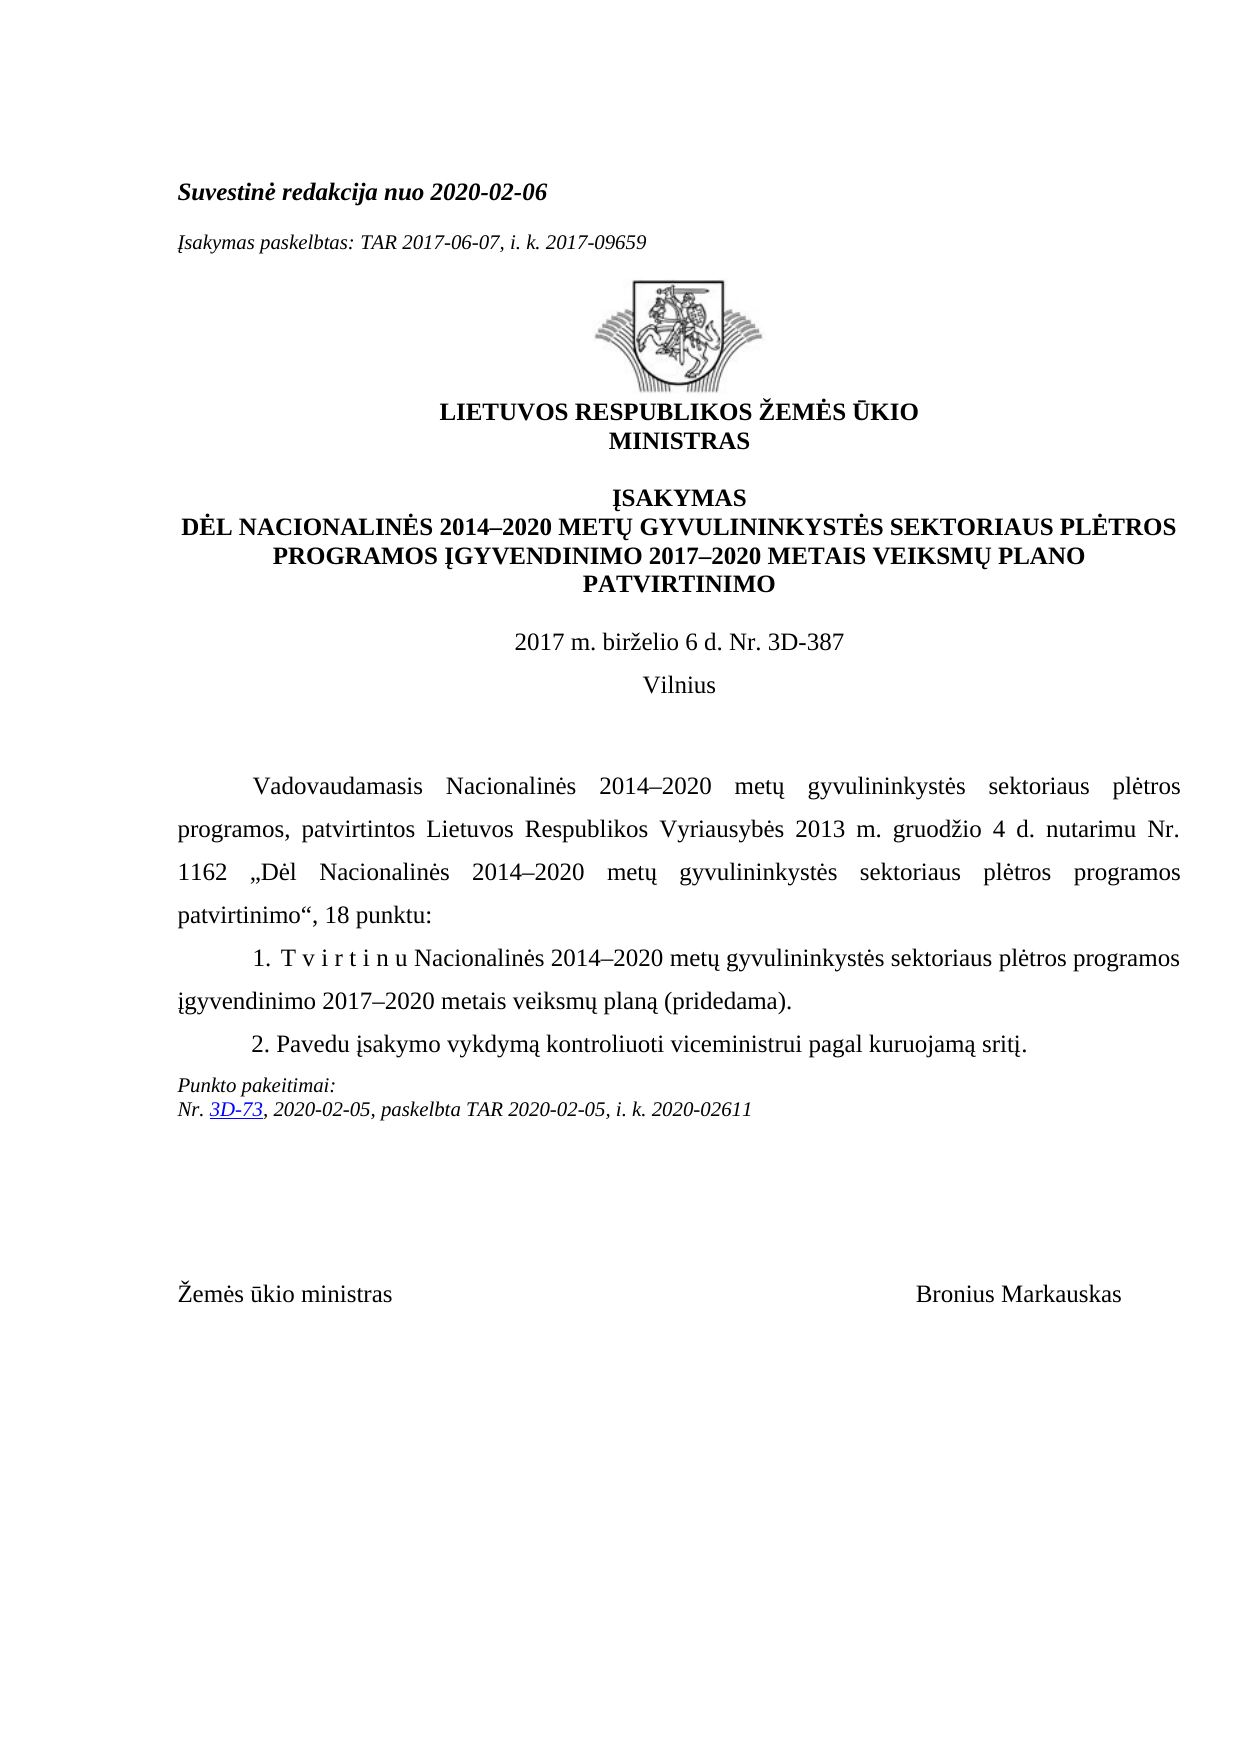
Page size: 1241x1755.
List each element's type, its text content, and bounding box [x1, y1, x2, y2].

text Nr. 3D-73, 2020-02-05, paskelbta TAR 2020-02-05, i. k. 2020-02611 [177, 1097, 1181, 1121]
text 1. T v i r t i n u Nacionalinės 2014–2020 metų gyvulininkystės sektoriaus plėtros programos įgyvendinimo 2017–2020 metais veiksmų planą (pridedama). [177, 943, 1181, 1015]
text Žemės ūkio ministras Bronius Markauskas [177, 1279, 1181, 1308]
text 2. Pavedu įsakymo vykdymą kontroliuoti viceministrui pagal kuruojamą sritį. [177, 1029, 1181, 1058]
text Punkto pakeitimai: [177, 1073, 1181, 1097]
text Vadovaudamasis Nacionalinės 2014–2020 metų gyvulininkystės sektoriaus plėtros programos, patvirtintos Lietuvos Respublikos Vyriausybės 2013 m. gruodžio 4 d. nutarimu Nr. 1162 „Dėl Nacionalinės 2014–2020 metų gyvulininkystės sektoriaus plėtros programos patvirtinimo“, 18 punktu: [177, 771, 1181, 929]
text LIETUVOS RESPUBLIKOS ŽEMĖS ŪKIO [177, 397, 1181, 426]
text Vilnius [177, 670, 1181, 699]
text ĮSAKYMAS [177, 483, 1181, 512]
text Įsakymas paskelbtas: TAR 2017-06-07, i. k. 2017-09659 [177, 230, 1181, 254]
text MINISTRAS [177, 426, 1181, 454]
text Suvestinė redakcija nuo 2020-02-06 [177, 177, 1181, 206]
text 2017 m. birželio 6 d. Nr. 3D-387 [177, 627, 1181, 656]
text DĖL NACIONALINĖS 2014–2020 METŲ GYVULININKYSTĖS SEKTORIAUS PLĖTROS PROGRAMOS ĮGYVENDINIMO 2017–2020 METAIS VEIKSMŲ PLANO PATVIRTINIMO [177, 512, 1181, 598]
